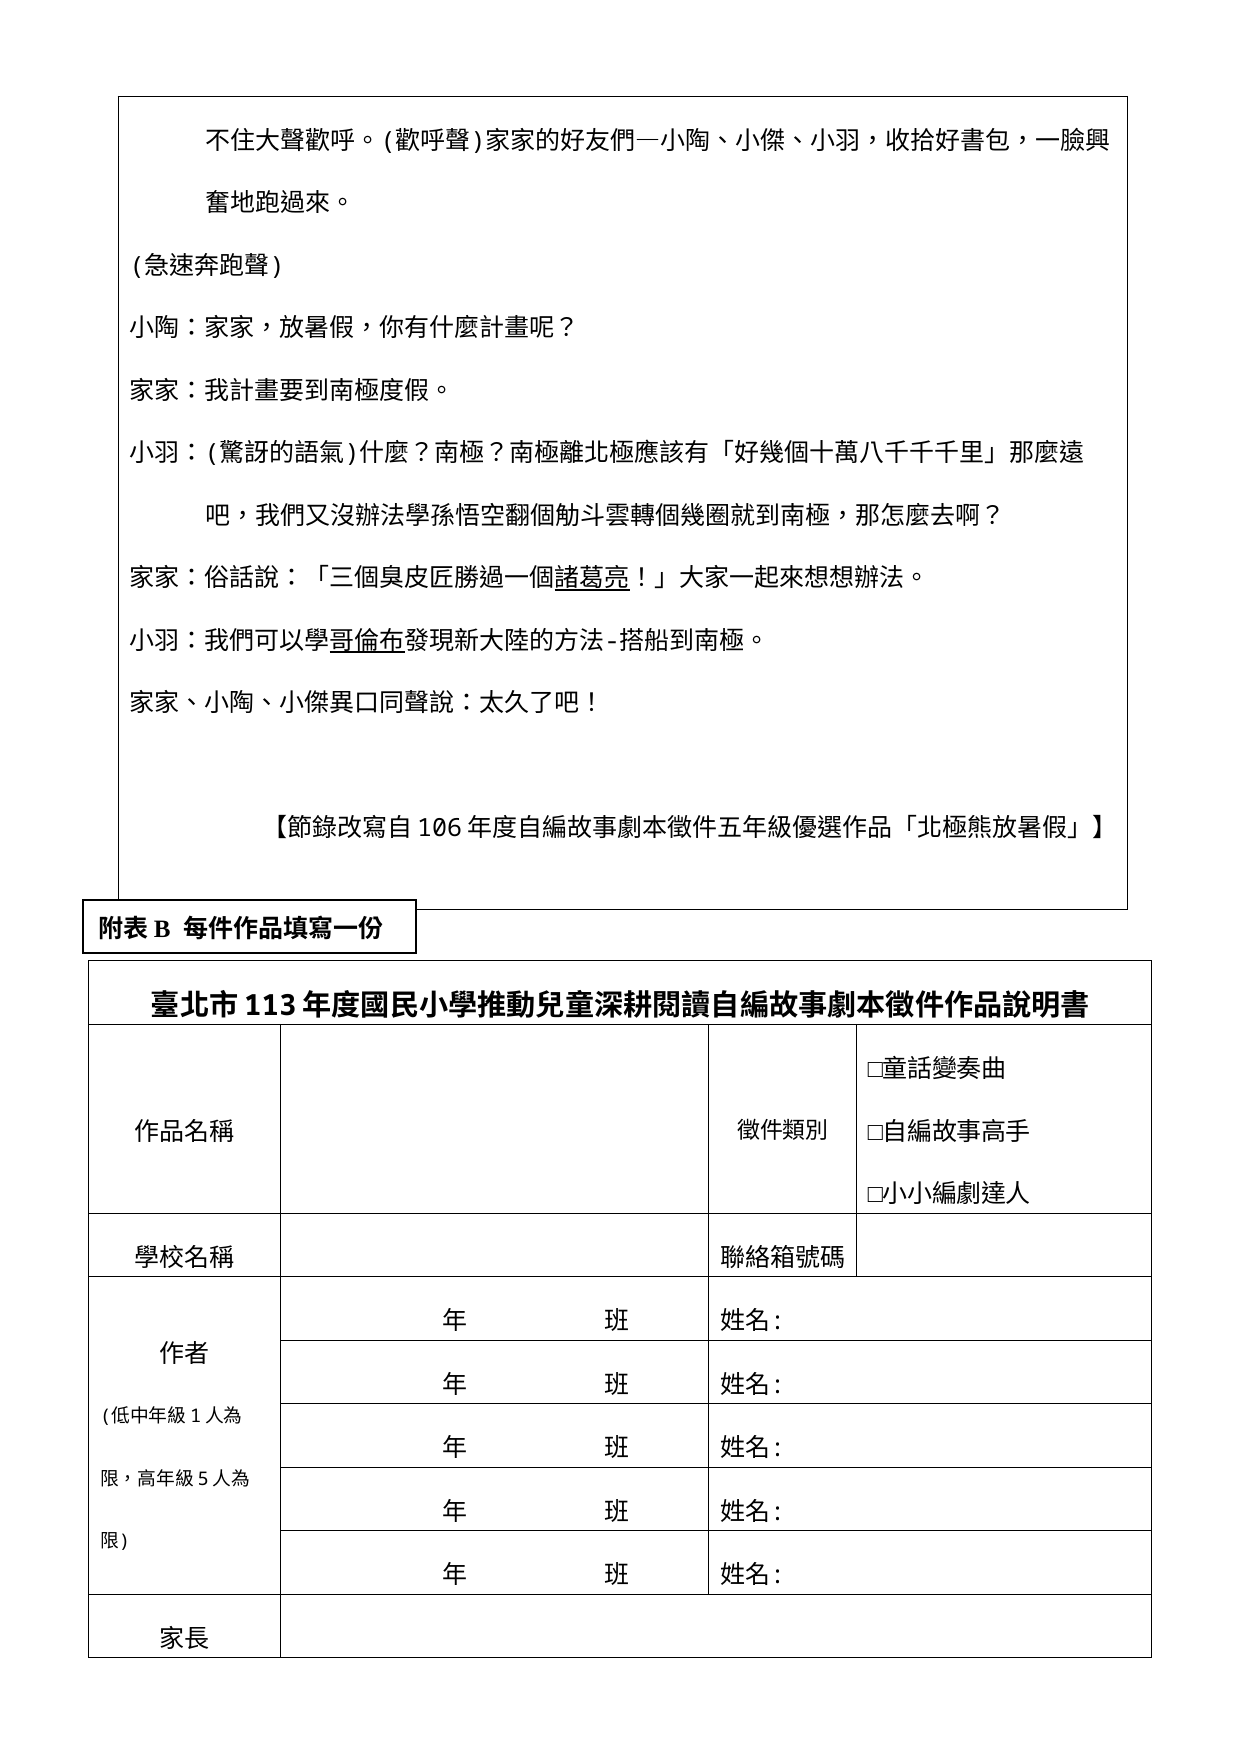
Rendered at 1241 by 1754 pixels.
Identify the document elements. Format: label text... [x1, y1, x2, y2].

table_cell [281, 1214, 708, 1276]
table_cell [281, 1025, 708, 1212]
table_cell 姓名: [709, 1277, 1151, 1339]
table_cell 年 班 [281, 1404, 708, 1467]
table_header 不住大聲歡呼。(歡呼聲)家家的好友們—小陶、小傑、小羽，收拾好書包，一臉興奮地跑過來。 (急速奔跑聲) 小陶：家家，放暑假，你有什麼計畫呢？ 家家：我計畫要到南極度假。 小羽：(驚訝的語氣)什麼？南極？南極離北極應該有「好幾個十萬八千千千里」那麼遠吧，我們又沒辦法學孫悟空翻個觔斗雲轉個幾圈就到南極，那怎麼去啊？ 家家：俗話說：「三個臭皮匠勝過一個諸葛亮！」大家一起來想想辦法。 小羽：我們可以學哥倫布發現新大陸的方法-搭船到南極。 家家、小陶、小傑異口同聲說：太久了吧！ 【節錄改寫自106年度自編故事劇本徵件五年級優選作品「北極熊放暑假」】 [119, 97, 1127, 909]
table_cell 姓名: [709, 1468, 1151, 1530]
table_cell [857, 1214, 1151, 1276]
table_header 臺北市113年度國民小學推動兒童深耕閱讀自編故事劇本徵件作品說明書 [89, 961, 1151, 1024]
table_cell 聯絡箱號碼 [709, 1214, 856, 1276]
text 附表B 每件作品填寫一份 [99, 908, 400, 945]
table_cell 家長 [89, 1595, 280, 1657]
table_cell 姓名: [709, 1531, 1151, 1594]
table_cell 學校名稱 [89, 1214, 280, 1276]
table_cell 姓名: [709, 1404, 1151, 1467]
table_cell 作品名稱 [89, 1025, 280, 1212]
table_cell 年 班 [281, 1468, 708, 1530]
table_cell 年 班 [281, 1277, 708, 1339]
table_cell □童話變奏曲 □自編故事高手 □小小編劇達人 [857, 1025, 1151, 1212]
table_cell 作者 (低中年級1人為限，高年級5人為限) [89, 1277, 280, 1594]
table_cell [281, 1595, 1151, 1657]
table_cell 徵件類別 [709, 1025, 856, 1212]
table_cell 姓名: [709, 1341, 1151, 1403]
table_cell 年 班 [281, 1341, 708, 1403]
table_cell 年 班 [281, 1531, 708, 1594]
